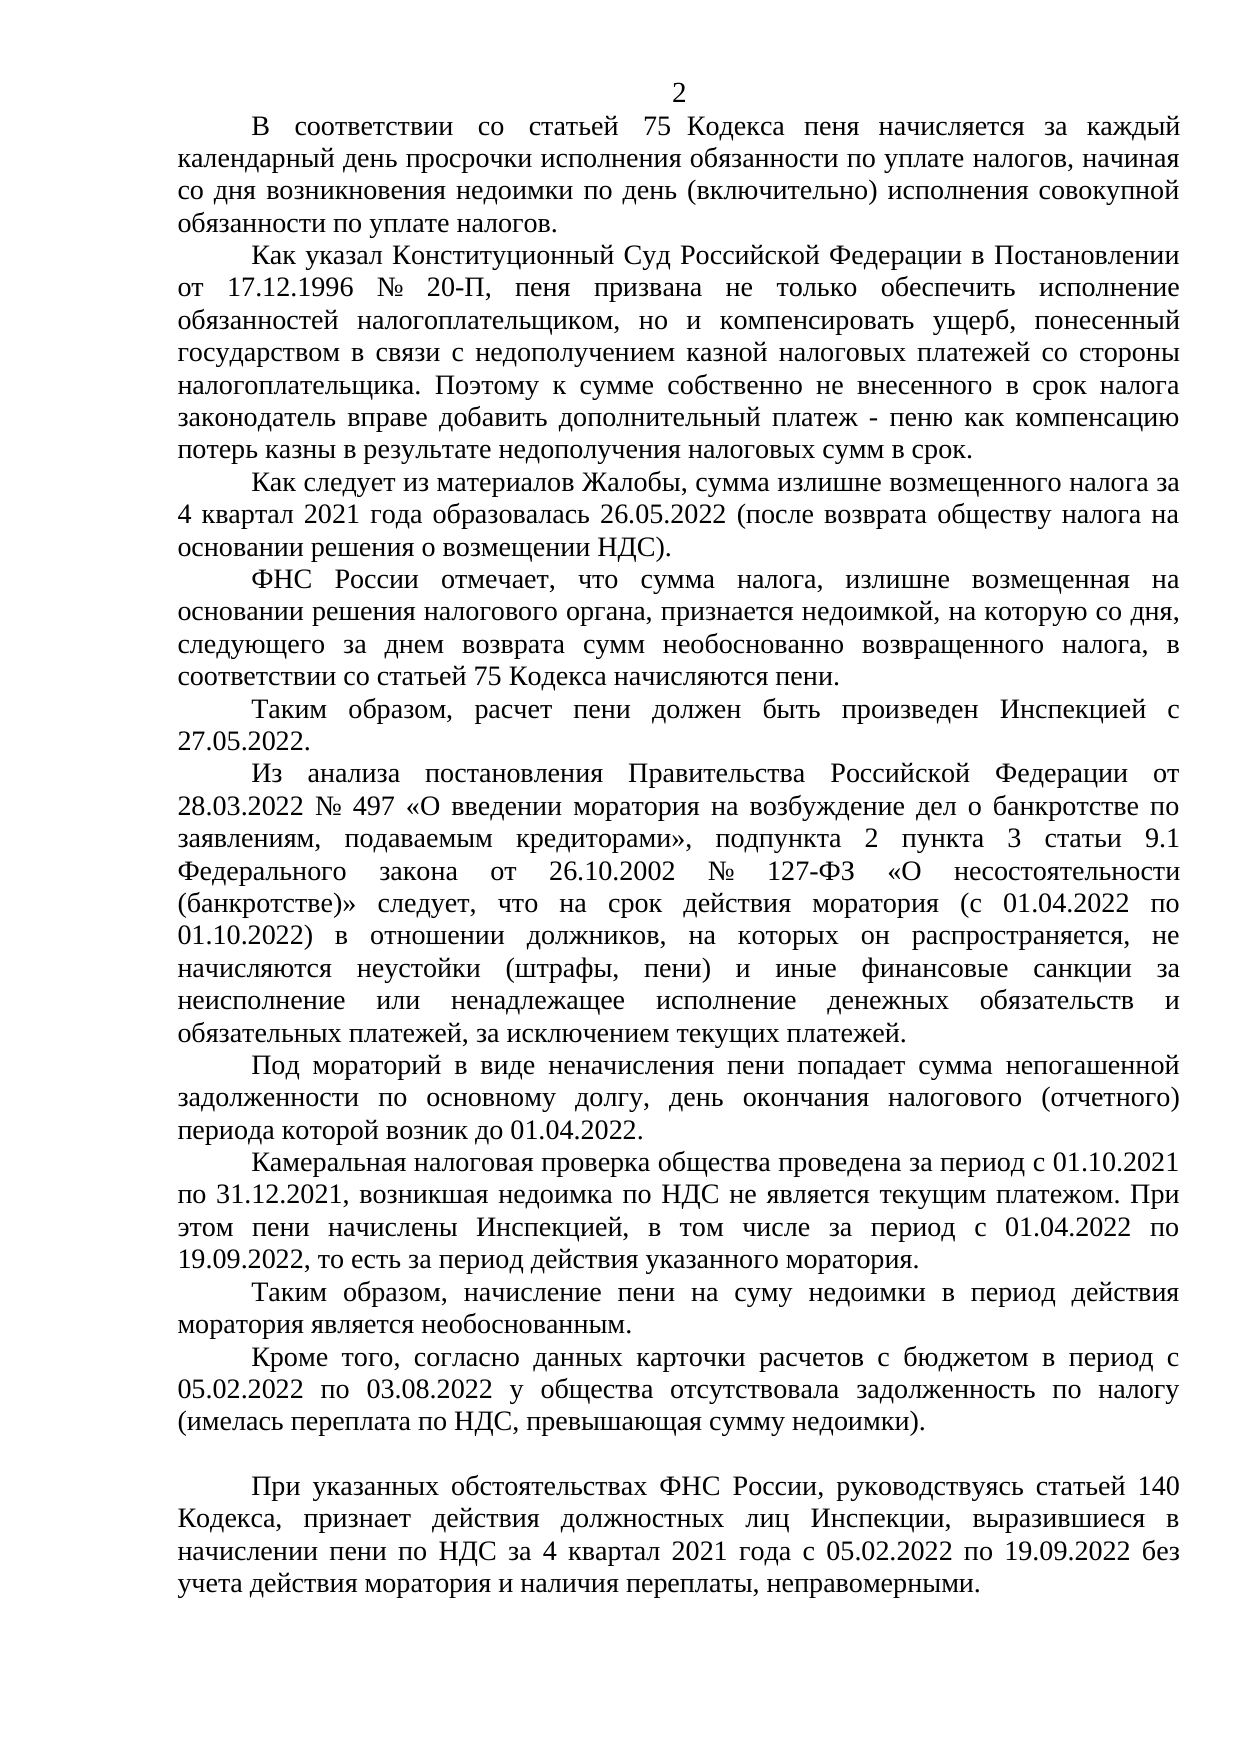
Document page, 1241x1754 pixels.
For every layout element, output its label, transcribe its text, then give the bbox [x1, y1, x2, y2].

text В соответствии со статьей 75 Кодекса пеня начисляется за каждый календарный день просрочки исполнения обязанности по уплате налогов, начиная со дня возникновения недоимки по день (включительно) исполнения совокупной обязанности по уплате налогов. [177, 108, 1181, 238]
text Таким образом, начисление пени на суму недоимки в период действия моратория является необоснованным. [177, 1275, 1181, 1339]
text Из анализа постановления Правительства Российской Федерации от 28.03.2022 № 497 «О введении моратория на возбуждение дел о банкротстве по заявлениям, подаваемым кредиторами», подпункта 2 пункта 3 статьи 9.1 Федерального закона от 26.10.2002 № 127-ФЗ «О несостоятельности (банкротстве)» следует, что на срок действия моратория (с 01.04.2022 по 01.10.2022) в отношении должников, на которых он распространяется, не начисляются неустойки (штрафы, пени) и иные финансовые санкции за неисполнение или ненадлежащее исполнение денежных обязательств и обязательных платежей, за исключением текущих платежей. [177, 756, 1181, 1048]
text Под мораторий в виде неначисления пени попадает сумма непогашенной задолженности по основному долгу, день окончания налогового (отчетного) периода которой возник до 01.04.2022. [177, 1048, 1181, 1145]
text Таким образом, расчет пени должен быть произведен Инспекцией с 27.05.2022. [177, 692, 1181, 756]
text Как следует из материалов Жалобы, сумма излишне возмещенного налога за 4 квартал 2021 года образовалась 26.05.2022 (после возврата обществу налога на основании решения о возмещении НДС). [177, 465, 1181, 562]
text При указанных обстоятельствах ФНС России, руководствуясь статьей 140 Кодекса, признает действия должностных лиц Инспекции, выразившиеся в начислении пени по НДС за 4 квартал 2021 года с 05.02.2022 по 19.09.2022 без учета действия моратория и наличия переплаты, неправомерными. [177, 1469, 1181, 1599]
text Кроме того, согласно данных карточки расчетов с бюджетом в период с 05.02.2022 по 03.08.2022 у общества отсутствовала задолженность по налогу (имелась переплата по НДС, превышающая сумму недоимки). [177, 1339, 1181, 1437]
text Камеральная налоговая проверка общества проведена за период с 01.10.2021 по 31.12.2021, возникшая недоимка по НДС не является текущим платежом. При этом пени начислены Инспекцией, в том числе за период с 01.04.2022 по 19.09.2022, то есть за период действия указанного моратория. [177, 1145, 1181, 1275]
text ФНС России отмечает, что сумма налога, излишне возмещенная на основании решения налогового органа, признается недоимкой, на которую со дня, следующего за днем возврата сумм необоснованно возвращенного налога, в соответствии со статьей 75 Кодекса начисляются пени. [177, 562, 1181, 692]
text Как указал Конституционный Суд Российской Федерации в Постановлении от 17.12.1996 № 20-П, пеня призвана не только обеспечить исполнение обязанностей налогоплательщиком, но и компенсировать ущерб, понесенный государством в связи с недополучением казной налоговых платежей со стороны налогоплательщика. Поэтому к сумме собственно не внесенного в срок налога законодатель вправе добавить дополнительный платеж - пеню как компенсацию потерь казны в результате недополучения налоговых сумм в срок. [177, 238, 1181, 465]
